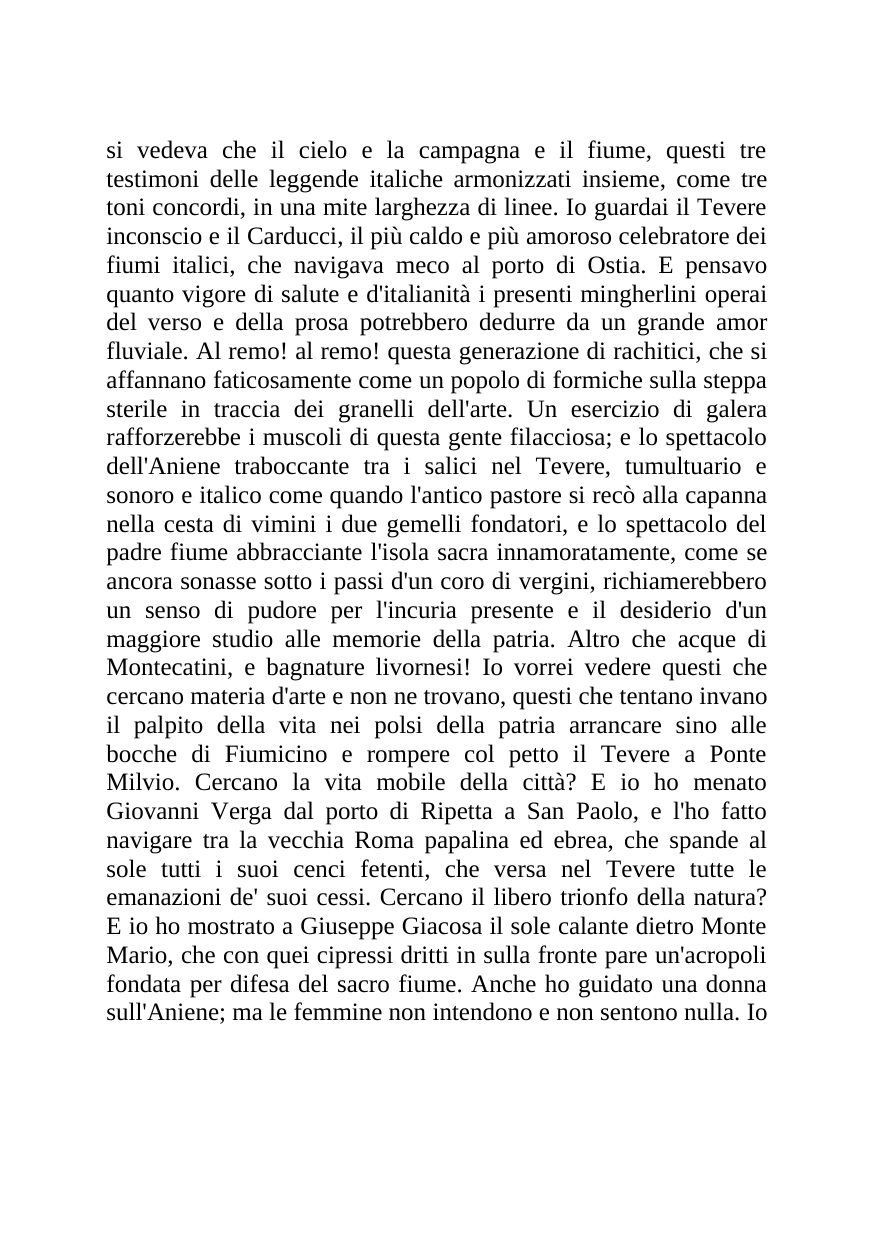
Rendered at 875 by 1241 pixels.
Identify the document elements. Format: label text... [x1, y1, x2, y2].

text si vedeva che il cielo e la campagna e il fiume, questi tre testimoni delle leggende italiche armonizzati insieme, come tre toni concordi, in una mite larghezza di linee. Io guardai il Tevere inconscio e il Carducci, il più caldo e più amoroso celebratore dei fiumi italici, che navigava meco al porto di Ostia. E pensavo quanto vigore di salute e d'italianità i presenti mingherlini operai del verso e della prosa potrebbero dedurre da un grande amor fluviale. Al remo! al remo! questa generazione di rachitici, che si affannano faticosamente come un popolo di formiche sulla steppa sterile in traccia dei granelli dell'arte. Un esercizio di galera rafforzerebbe i muscoli di questa gente filacciosa; e lo spettacolo dell'Aniene traboccante tra i salici nel Tevere, tumultuario e sonoro e italico come quando l'antico pastore si recò alla capanna nella cesta di vimini i due gemelli fondatori, e lo spettacolo del padre fiume abbracciante l'isola sacra innamoratamente, come se ancora sonasse sotto i passi d'un coro di vergini, richiamerebbero un senso di pudore per l'incuria presente e il desiderio d'un maggiore studio alle memorie della patria. Altro che acque di Montecatini, e bagnature livornesi! Io vorrei vedere questi che cercano materia d'arte e non ne trovano, questi che tentano invano il palpito della vita nei polsi della patria arrancare sino alle bocche di Fiumicino e rompere col petto il Tevere a Ponte Milvio. Cercano la vita mobile della città? E io ho menato Giovanni Verga dal porto di Ripetta a San Paolo, e l'ho fatto navigare tra la vecchia Roma papalina ed ebrea, che spande al sole tutti i suoi cenci fetenti, che versa nel Tevere tutte le emanazioni de' suoi cessi. Cercano il libero trionfo della natura? E io ho mostrato a Giuseppe Giacosa il sole calante dietro Monte Mario, che con quei cipressi dritti in sulla fronte pare un'acropoli fondata per difesa del sacro fiume. Anche ho guidato una donna sull'Aniene; ma le femmine non intendono e non sentono nulla. Io [106, 135, 768, 1026]
